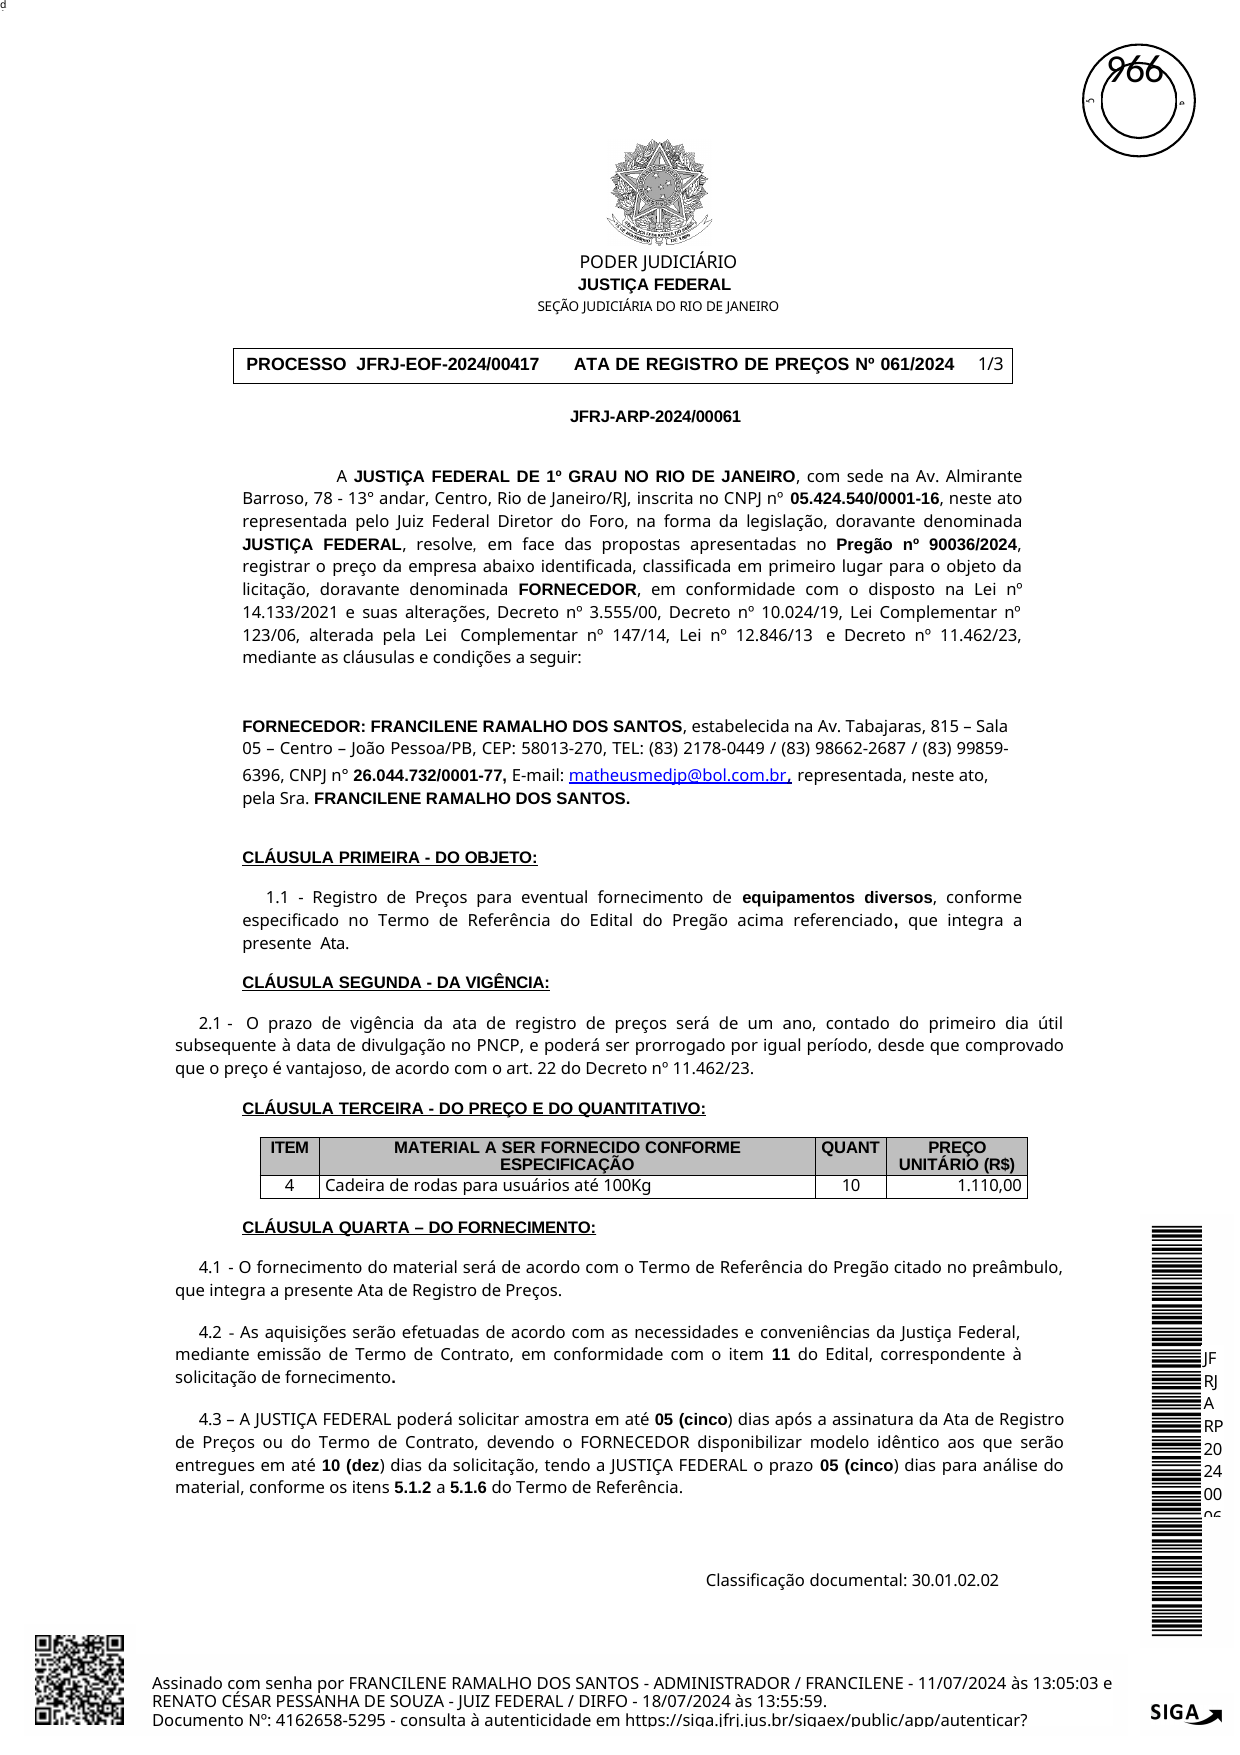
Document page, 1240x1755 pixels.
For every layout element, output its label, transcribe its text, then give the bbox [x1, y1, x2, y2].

table_cell 10 [816, 1176, 886, 1198]
table_cell 4 [261, 1176, 319, 1198]
subtitle CLÁUSULA TERCEIRA - DO PREÇO E DO QUANTITATIVO: [242, 1098, 1064, 1118]
text SEÇÃO JUDICIÁRIA DO RIO DE JANEIRO [252, 297, 1064, 316]
text d [0, 0, 6, 10]
list - O prazo de vigência da ata de registro de preços será de um ano, contado do primeiro dia útil subsequente à data de divulgação no PNCP, e poderá ser prorrogado por igual período, desde que comprovado que o preço é vantajoso, de acordo com o art. 22 do Decreto nº 11.462/23. [175, 1011, 1064, 1079]
text Classificação documental: 30.01.02.02 [706, 1568, 1064, 1591]
table_header ITEM [261, 1138, 319, 1175]
subtitle JFRJ-ARP-2024/00061 [252, 407, 1059, 426]
text ç [1085, 98, 1099, 106]
text 1.1 - Registro de Preços para eventual fornecimento de equipamentos diversos, conforme especificado no Termo de Referência do Edital do Pregão acima referenciado, que integra a presente Ata. [242, 886, 1022, 954]
text e [1179, 97, 1193, 105]
text A JUSTIÇA FEDERAL DE 1º GRAU NO RIO DE JANEIRO, com sede na Av. Almirante Barroso, 78 - 13° andar, Centro, Rio de Janeiro/RJ, inscrita no CNPJ nº 05.424.540/0001-16, neste ato representada pelo Juiz Federal Diretor do Foro, na forma da legislação, doravante denominada JUSTIÇA FEDERAL, resolve, em face das propostas apresentadas no Pregão nº 90036/2024, registrar o preço da empresa abaixo identificada, classificada em primeiro lugar para o objeto da licitação, doravante denominada FORNECEDOR, em conformidade com o disposto na Lei nº 14.133/2021 e suas alterações, Decreto nº 3.555/00, Decreto nº 10.024/19, Lei Complementar nº 123/06, alterada pela Lei Complementar nº 147/14, Lei nº 12.846/13 e Decreto nº 11.462/23, mediante as cláusulas e condições a seguir: [242, 464, 1022, 669]
table_header PREÇO UNITÁRIO (R$) [887, 1138, 1027, 1175]
subtitle PODER JUDICIÁRIO [252, 250, 1064, 274]
list - As aquisições serão efetuadas de acordo com as necessidades e conveniências da Justiça Federal, mediante emissão de Termo de Contrato, em conformidade com o item 11 do Edital, correspondente à solicitação de fornecimento. [175, 1320, 1022, 1388]
text PROCESSO JFRJ-EOF-2024/00417 ATA DE REGISTRO DE PREÇOS Nº 061/2024 1/3 [246, 351, 1012, 375]
text CLÁUSULA QUARTA – DO FORNECIMENTO: [242, 1217, 1064, 1237]
table_cell Cadeira de rodas para usuários até 100Kg [320, 1176, 815, 1198]
subtitle CLÁUSULA PRIMEIRA - DO OBJETO: [242, 848, 1064, 867]
table_header MATERIAL A SER FORNECIDO CONFORME ESPECIFICAÇÃO [320, 1138, 815, 1175]
table_cell 1.110,00 [887, 1176, 1027, 1198]
table_header QUANT [816, 1138, 886, 1175]
subtitle CLÁUSULA SEGUNDA - DA VIGÊNCIA: [242, 973, 1064, 992]
list – A JUSTIÇA FEDERAL poderá solicitar amostra em até 05 (cinco) dias após a assinatura da Ata de Registro de Preços ou do Termo de Contrato, devendo o FORNECEDOR disponibilizar modelo idêntico aos que serão entregues em até 10 (dez) dias da solicitação, tendo a JUSTIÇA FEDERAL o prazo 05 (cinco) dias para análise do material, conforme os itens 5.1.2 a 5.1.6 do Termo de Referência. [175, 1408, 1064, 1498]
list - O fornecimento do material será de acordo com o Termo de Referência do Pregão citado no preâmbulo, que integra a presente Ata de Registro de Preços. [175, 1256, 1064, 1301]
text FORNECEDOR: FRANCILENE RAMALHO DOS SANTOS, estabelecida na Av. Tabajaras, 815 – Sala 05 – Centro – João Pessoa/PB, CEP: 58013-270, TEL: (83) 2178-0449 / (83) 98662-2687 / (83) 99859- [242, 714, 1022, 759]
subtitle JUSTIÇA FEDERAL [252, 275, 1057, 294]
text 6396, CNPJ n° 26.044.732/0001-77, E-mail: matheusmedjp@bol.com.br, representada, neste ato, pela Sra. FRANCILENE RAMALHO DOS SANTOS. [242, 760, 1022, 809]
text JFRJARP202400061A [1203, 1347, 1224, 1517]
